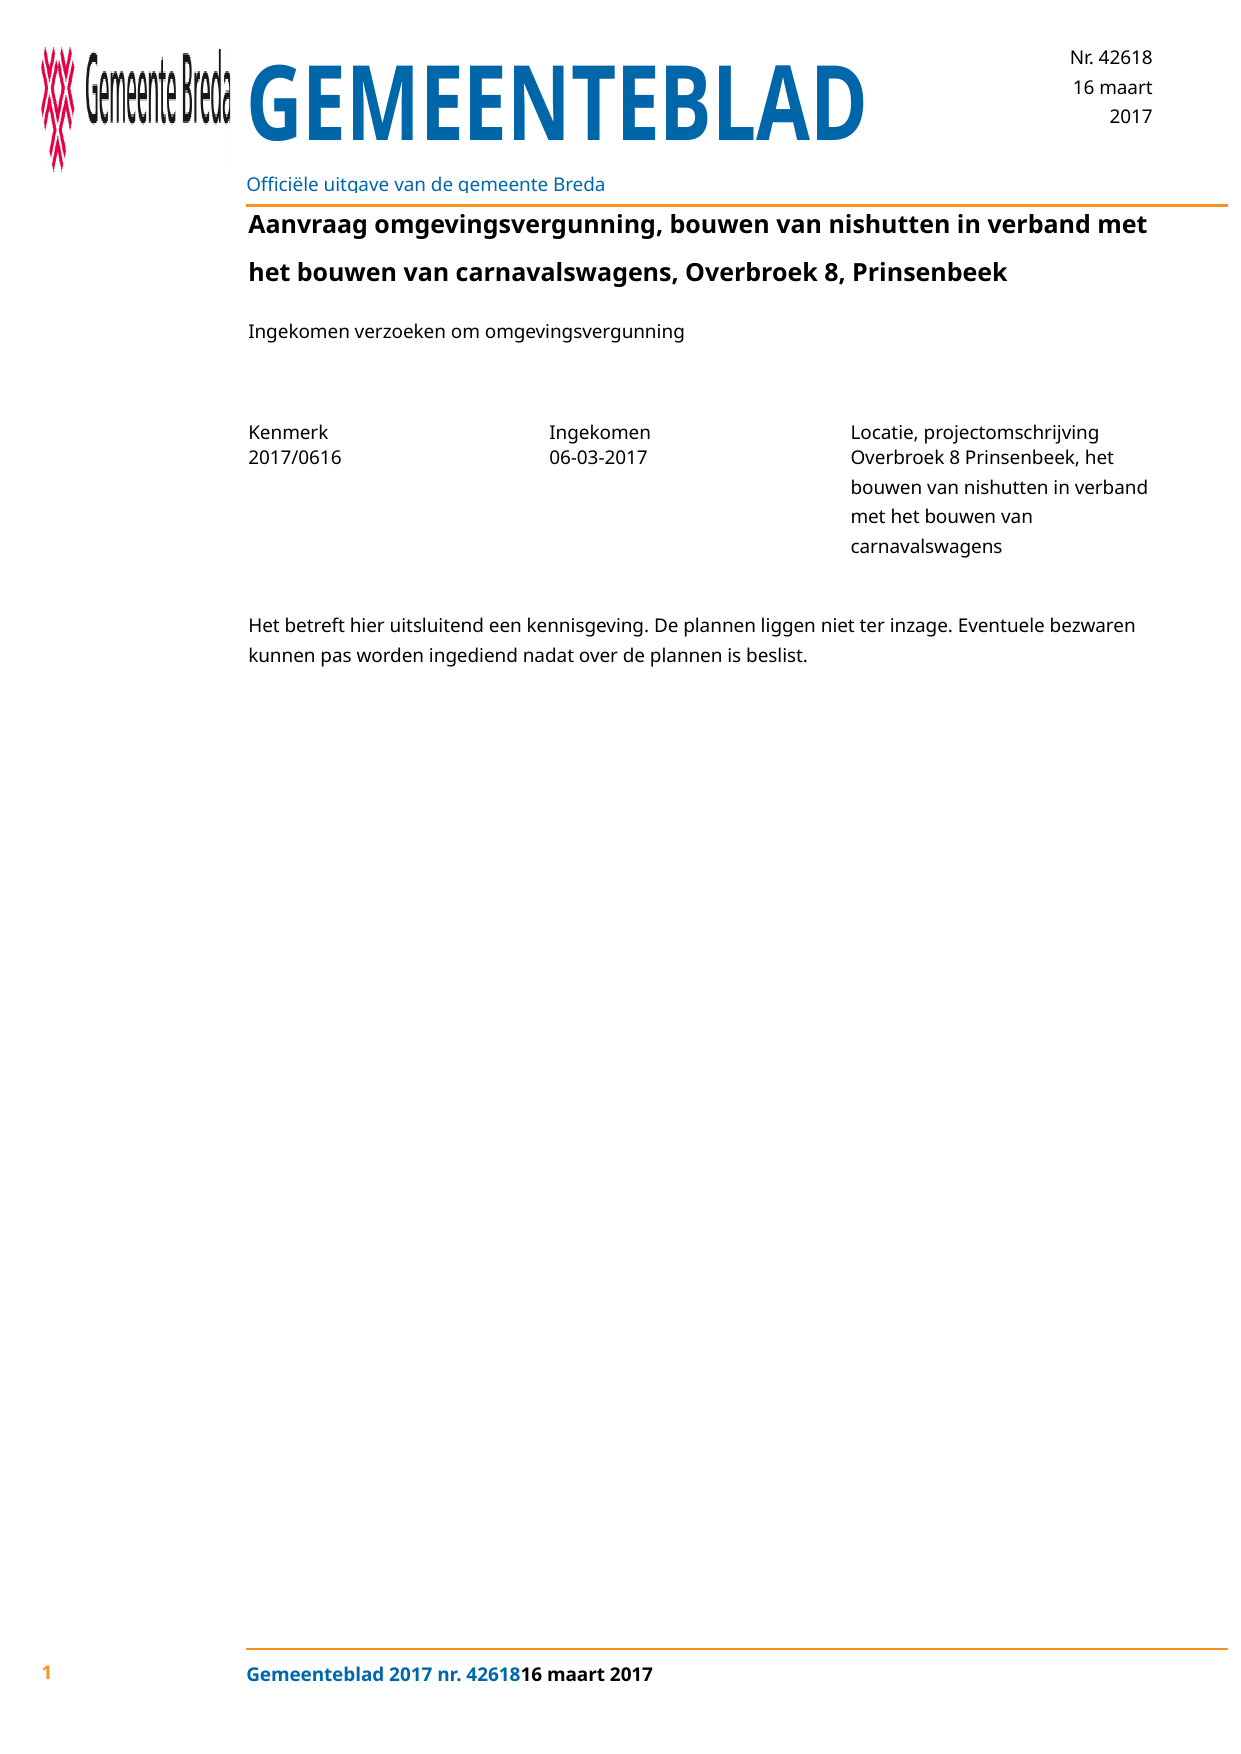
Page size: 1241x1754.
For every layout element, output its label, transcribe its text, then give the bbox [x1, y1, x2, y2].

text Aanvraag omgevingsvergunning, bouwen van nishutten in verband met het bouwen van carnavalswagens, Overbroek 8, Prinsenbeek [248, 207, 1152, 288]
table_header Kenmerk [248, 419, 549, 444]
table_header Locatie, projectomschrijving [850, 419, 1152, 444]
table_cell Overbroek 8 Prinsenbeek, het bouwen van nishutten in verband met het bouwen van carnavalswagens [850, 445, 1152, 559]
picture [41, 47, 231, 172]
table_header Ingekomen [549, 419, 850, 444]
table_cell 2017/0616 [248, 445, 549, 559]
table_cell 06-03-2017 [549, 445, 850, 559]
text Ingekomen verzoeken om omgevingsvergunning [248, 318, 1152, 344]
text Het betreft hier uitsluitend een kennisgeving. De plannen liggen niet ter inzage. Eventuele bezwaren kunnen pas worden ingediend nadat over de plannen is beslist. [248, 613, 1152, 668]
